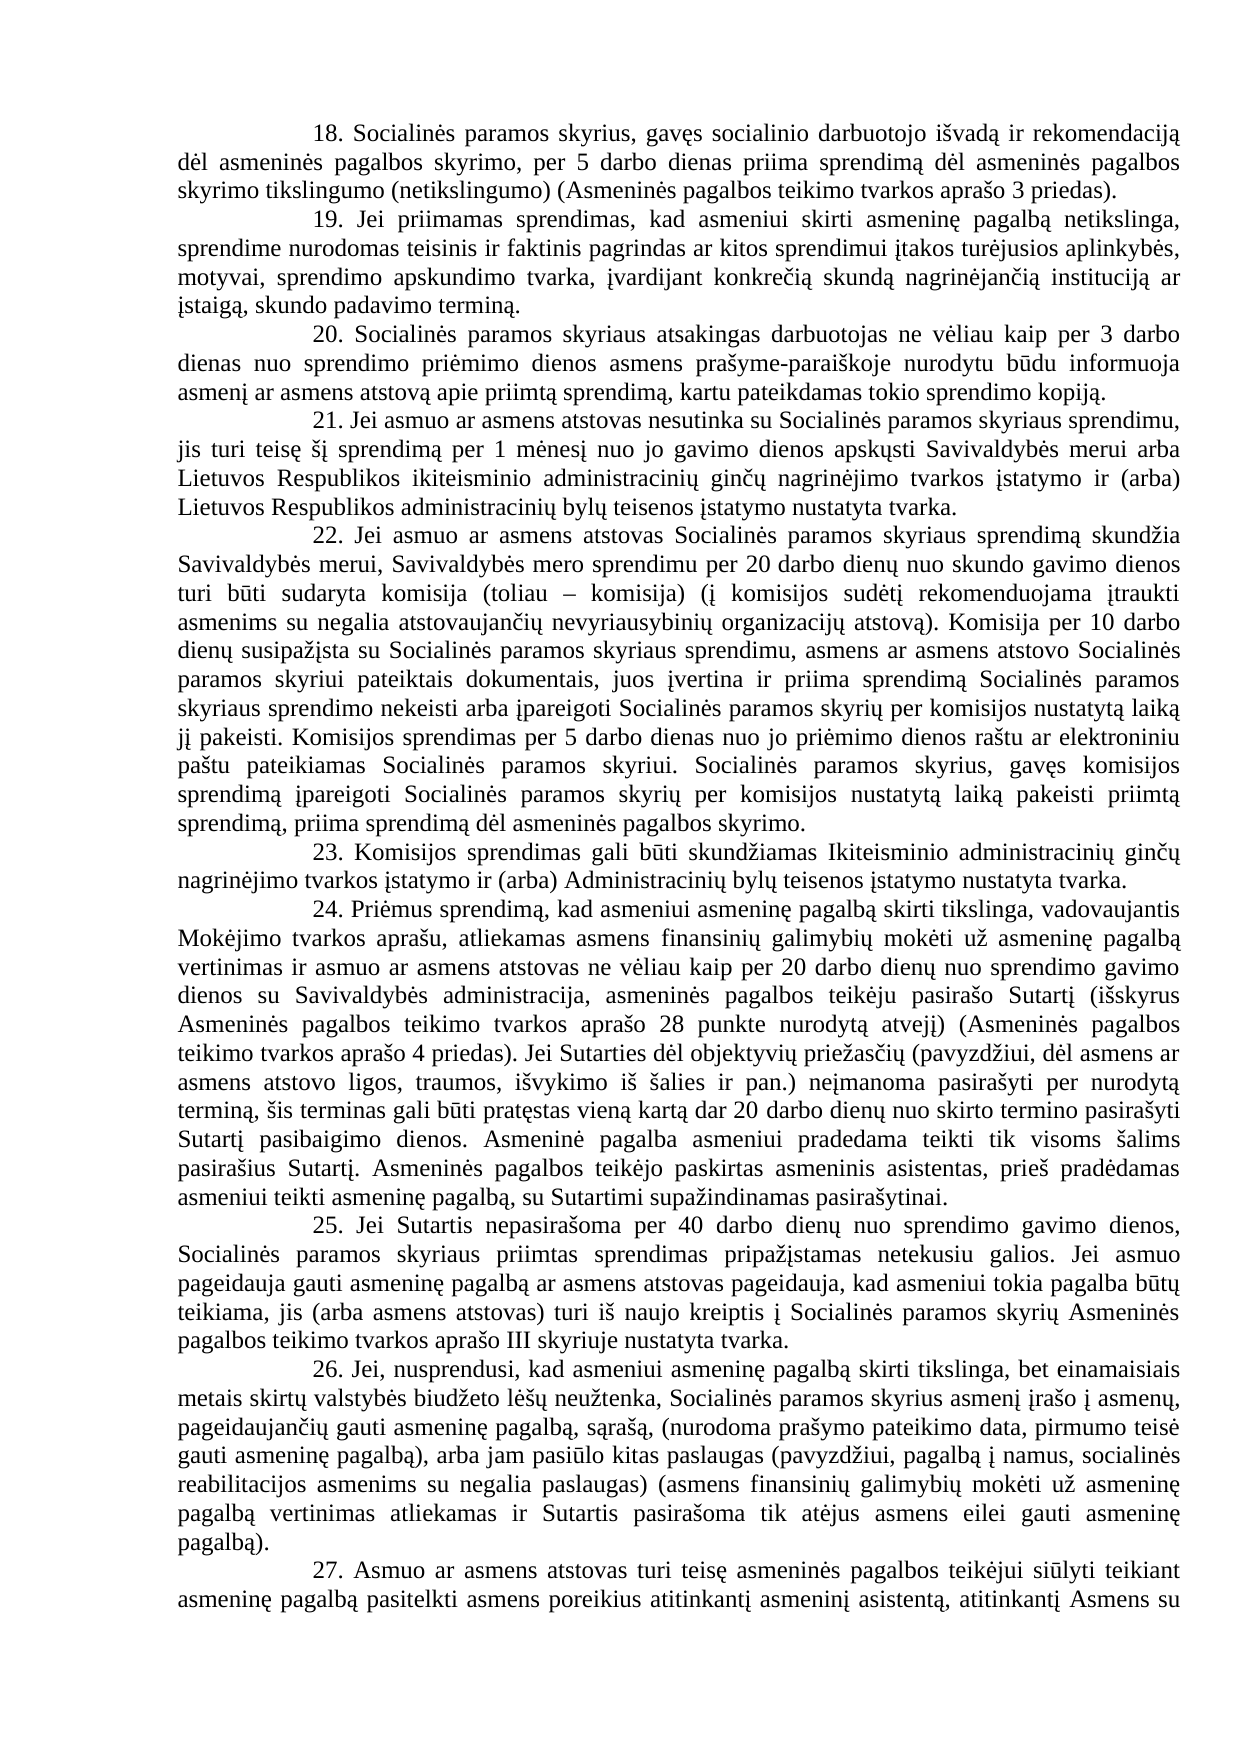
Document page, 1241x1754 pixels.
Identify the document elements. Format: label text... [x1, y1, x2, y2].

text 20. Socialinės paramos skyriaus atsakingas darbuotojas ne vėliau kaip per 3 darbo dienas nuo sprendimo priėmimo dienos asmens prašyme-paraiškoje nurodytu būdu informuoja asmenį ar asmens atstovą apie priimtą sprendimą, kartu pateikdamas tokio sprendimo kopiją. [177, 319, 1181, 406]
text 26. Jei, nusprendusi, kad asmeniui asmeninę pagalbą skirti tikslinga, bet einamaisiais metais skirtų valstybės biudžeto lėšų neužtenka, Socialinės paramos skyrius asmenį įrašo į asmenų, pageidaujančių gauti asmeninę pagalbą, sąrašą, (nurodoma prašymo pateikimo data, pirmumo teisė gauti asmeninę pagalbą), arba jam pasiūlo kitas paslaugas (pavyzdžiui, pagalbą į namus, socialinės reabilitacijos asmenims su negalia paslaugas) (asmens finansinių galimybių mokėti už asmeninę pagalbą vertinimas atliekamas ir Sutartis pasirašoma tik atėjus asmens eilei gauti asmeninę pagalbą). [177, 1354, 1181, 1556]
text 24. Priėmus sprendimą, kad asmeniui asmeninę pagalbą skirti tikslinga, vadovaujantis Mokėjimo tvarkos aprašu, atliekamas asmens finansinių galimybių mokėti už asmeninę pagalbą vertinimas ir asmuo ar asmens atstovas ne vėliau kaip per 20 darbo dienų nuo sprendimo gavimo dienos su Savivaldybės administracija, asmeninės pagalbos teikėju pasirašo Sutartį (išskyrus Asmeninės pagalbos teikimo tvarkos aprašo 28 punkte nurodytą atvejį) (Asmeninės pagalbos teikimo tvarkos aprašo 4 priedas). Jei Sutarties dėl objektyvių priežasčių (pavyzdžiui, dėl asmens ar asmens atstovo ligos, traumos, išvykimo iš šalies ir pan.) neįmanoma pasirašyti per nurodytą terminą, šis terminas gali būti pratęstas vieną kartą dar 20 darbo dienų nuo skirto termino pasirašyti Sutartį pasibaigimo dienos. Asmeninė pagalba asmeniui pradedama teikti tik visoms šalims pasirašius Sutartį. Asmeninės pagalbos teikėjo paskirtas asmeninis asistentas, prieš pradėdamas asmeniui teikti asmeninę pagalbą, su Sutartimi supažindinamas pasirašytinai. [177, 894, 1181, 1211]
text 25. Jei Sutartis nepasirašoma per 40 darbo dienų nuo sprendimo gavimo dienos, Socialinės paramos skyriaus priimtas sprendimas pripažįstamas netekusiu galios. Jei asmuo pageidauja gauti asmeninę pagalbą ar asmens atstovas pageidauja, kad asmeniui tokia pagalba būtų teikiama, jis (arba asmens atstovas) turi iš naujo kreiptis į Socialinės paramos skyrių Asmeninės pagalbos teikimo tvarkos aprašo III skyriuje nustatyta tvarka. [177, 1211, 1181, 1354]
text 21. Jei asmuo ar asmens atstovas nesutinka su Socialinės paramos skyriaus sprendimu, jis turi teisę šį sprendimą per 1 mėnesį nuo jo gavimo dienos apskųsti Savivaldybės merui arba Lietuvos Respublikos ikiteisminio administracinių ginčų nagrinėjimo tvarkos įstatymo ir (arba) Lietuvos Respublikos administracinių bylų teisenos įstatymo nustatyta tvarka. [177, 406, 1181, 521]
text 18. Socialinės paramos skyrius, gavęs socialinio darbuotojo išvadą ir rekomendaciją dėl asmeninės pagalbos skyrimo, per 5 darbo dienas priima sprendimą dėl asmeninės pagalbos skyrimo tikslingumo (netikslingumo) (Asmeninės pagalbos teikimo tvarkos aprašo 3 priedas). [177, 118, 1181, 204]
text 19. Jei priimamas sprendimas, kad asmeniui skirti asmeninę pagalbą netikslinga, sprendime nurodomas teisinis ir faktinis pagrindas ar kitos sprendimui įtakos turėjusios aplinkybės, motyvai, sprendimo apskundimo tvarka, įvardijant konkrečią skundą nagrinėjančią instituciją ar įstaigą, skundo padavimo terminą. [177, 204, 1181, 319]
text 22. Jei asmuo ar asmens atstovas Socialinės paramos skyriaus sprendimą skundžia Savivaldybės merui, Savivaldybės mero sprendimu per 20 darbo dienų nuo skundo gavimo dienos turi būti sudaryta komisija (toliau – komisija) (į komisijos sudėtį rekomenduojama įtraukti asmenims su negalia atstovaujančių nevyriausybinių organizacijų atstovą). Komisija per 10 darbo dienų susipažįsta su Socialinės paramos skyriaus sprendimu, asmens ar asmens atstovo Socialinės paramos skyriui pateiktais dokumentais, juos įvertina ir priima sprendimą Socialinės paramos skyriaus sprendimo nekeisti arba įpareigoti Socialinės paramos skyrių per komisijos nustatytą laiką jį pakeisti. Komisijos sprendimas per 5 darbo dienas nuo jo priėmimo dienos raštu ar elektroniniu paštu pateikiamas Socialinės paramos skyriui. Socialinės paramos skyrius, gavęs komisijos sprendimą įpareigoti Socialinės paramos skyrių per komisijos nustatytą laiką pakeisti priimtą sprendimą, priima sprendimą dėl asmeninės pagalbos skyrimo. [177, 521, 1181, 837]
text 27. Asmuo ar asmens atstovas turi teisę asmeninės pagalbos teikėjui siūlyti teikiant asmeninę pagalbą pasitelkti asmens poreikius atitinkantį asmeninį asistentą, atitinkantį Asmens su [177, 1556, 1181, 1613]
text 23. Komisijos sprendimas gali būti skundžiamas Ikiteisminio administracinių ginčų nagrinėjimo tvarkos įstatymo ir (arba) Administracinių bylų teisenos įstatymo nustatyta tvarka. [177, 837, 1181, 894]
